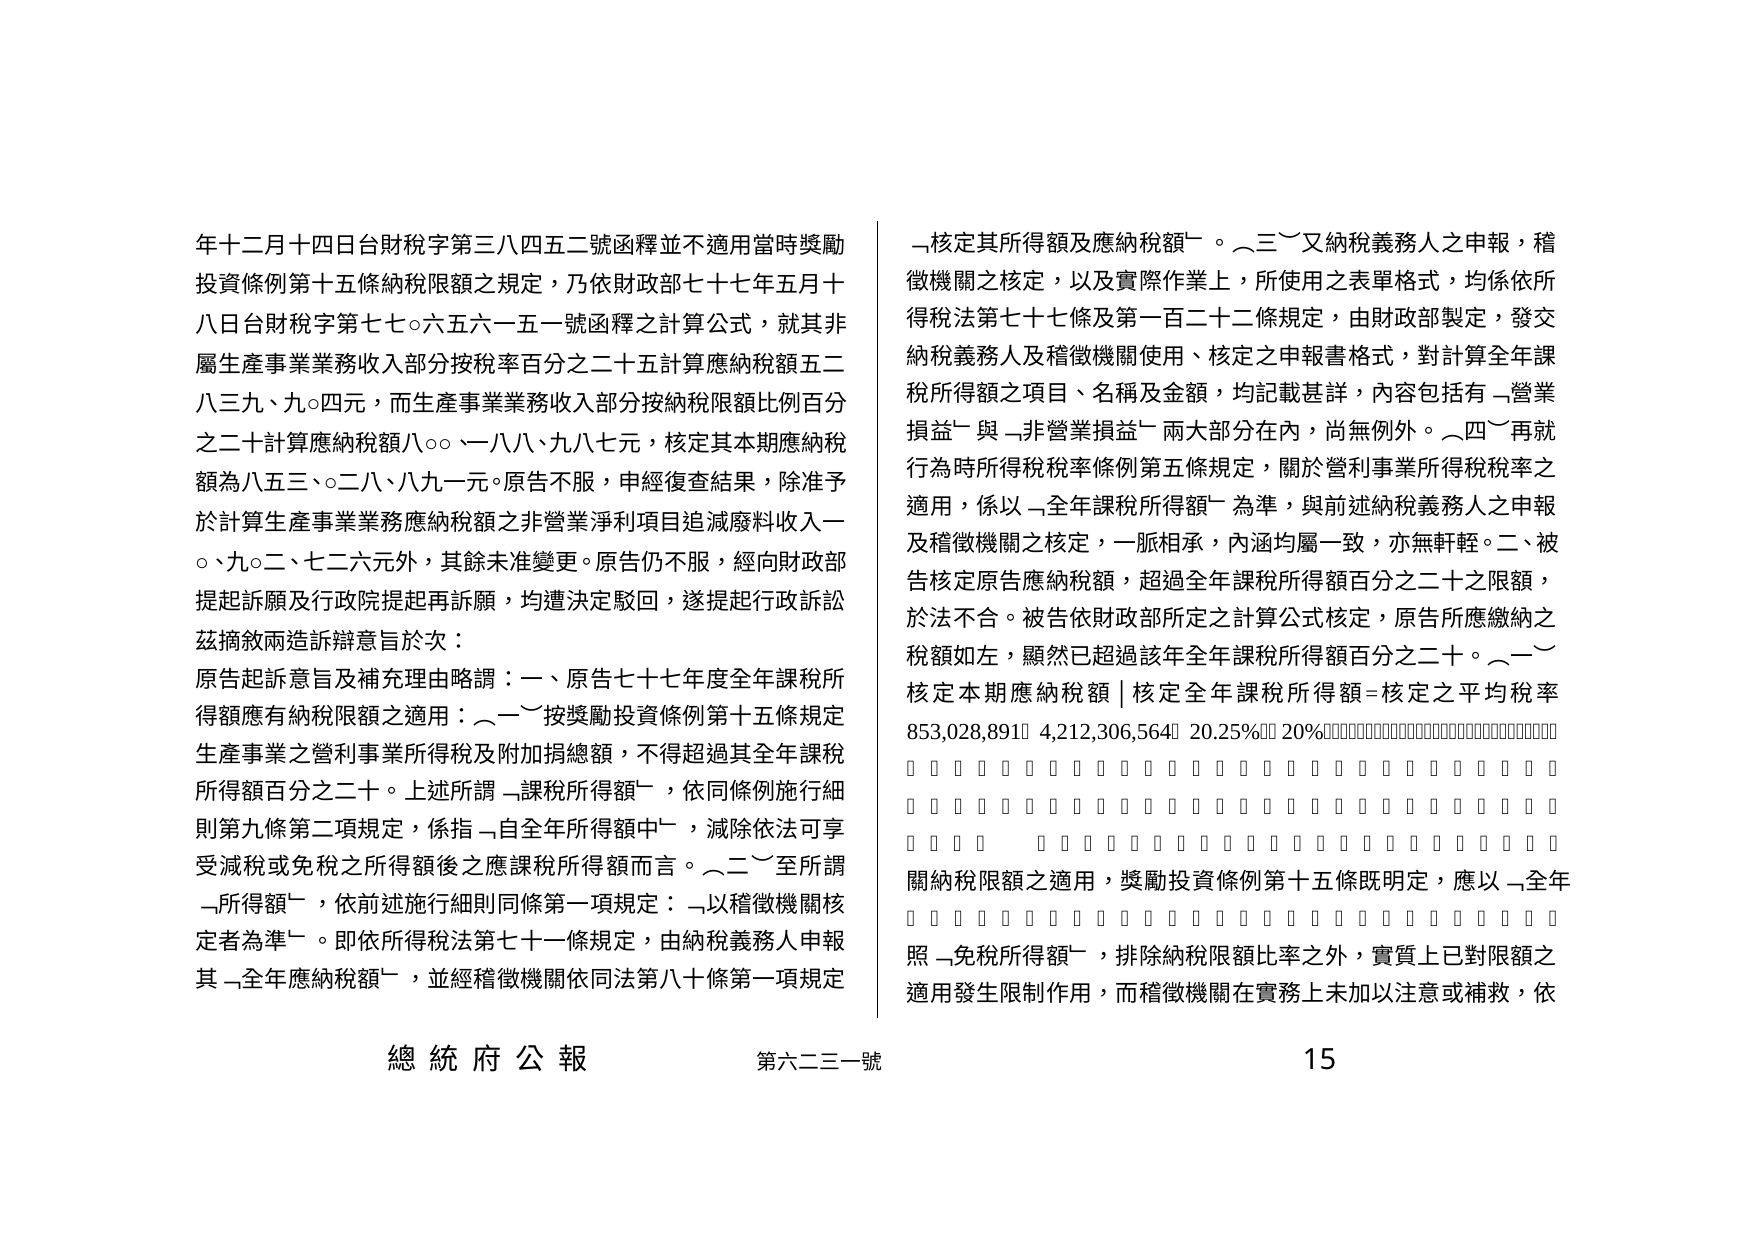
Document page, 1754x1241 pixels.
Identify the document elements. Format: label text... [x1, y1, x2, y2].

text 原告起訴意旨及補充理由略謂：一、原告七十七年度全年課稅所得額應有納稅限額之適用：︵一︶按獎勵投資條例第十五條規定，生產事業之營利事業所得稅及附加捐總額，不得超過其全年課稅所得額百分之二十。上述所謂﹁課稅所得額﹂，依同條例施行細則第九條第二項規定，係指﹁自全年所得額中﹂，減除依法可享受減稅或免稅之所得額後之應課稅所得額而言。︵二︶至所謂﹁所得額﹂，依前述施行細則同條第一項規定：﹁以稽徵機關核定者為準﹂。即依所得稅法第七十一條規定，由納稅義務人申報其﹁全年應納稅額﹂，並經稽徵機關依同法第八十條第一項規定，﹁核定其所得額及應納稅額﹂。︵三︶又納稅義務人之申報，稽徵機關之核定，以及實際作業上，所使用之表單格式，均係依所得稅法第七十七條及第一百二十二條規定，由財政部製定，發交納稅義務人及稽徵機關使用、核定之申報書格式，對計算全年課稅所得額之項目、名稱及金額，均記載甚詳，內容包括有﹁營業損益﹂與﹁非營業損益﹂兩大部分在內，尚無例外。︵四︶再就行為時所得稅稅率條例第五條規定，關於營利事業所得稅稅率之適用，係以﹁全年課稅所得額﹂為準，與前述納稅義務人之申報及稽徵機關之核定，一脈相承，內涵均屬一致，亦無軒輊。二、被告核定原告應納稅額，超過全年課稅所得額百分之二十之限額，於法不合。被告依財政部所定之計算公式核定，原告所應繳納之稅額如左，顯然已超過該年全年課稅所得額百分之二十。︵一︶核定本期應納稅額│核定全年課稅所得額=核定之平均稅率853,028,8914,212,306,56420.25%大於20%。其結果，致使原告多繳一千零五十三餘萬元之稅款，違反前揭條例第十五條之規定。按﹁行政機關之處分，除在職權範圍內，依法得自由裁量外，必須有法規之根據，否則其處分即不能認為適法﹂， 鈞院三十六年判字第三九號判例闡釋甚明。︵二︶有關納稅限額之適用，獎勵投資條例第十五條既明定，應以﹁全年課稅所得額﹂為準，財政部所定計算公式，將﹁營業外損益﹂比照﹁免稅所得額﹂，排除納稅限額比率之外，實質上已對限額之適用發生限制作用，而稽徵機關在實務上未加以注意或補救，依法洵有未洽。︵三︶依被告之核定，將非營業損益自全年度所得額中分出，不計入全年所得額或課稅所得，顯然與所得稅法第二十四條及同法施行細則第三十一條之規定相悖，並與獎勵投資條例第十五條及同條例施行細則第九條之規定牴觸，依前揭 鈞院三十六年判字第三九號判例，被告之原處分，應不生法律上之效果。三、被告原核定對本案個別損益事項之認事顯有誤解。查被告核定本案時，將原告申報於全年所得之利息收入、租賃收入、兌換盈餘等項金額計新台幣二九七、五四九、二七三元，以非營業收益，自課稅所得額中減除，以避開納稅限額之適用，實有錯誤：︵一︶查原告於七十七年度並無兼營與本案無關之事業，而上開利息收入、租賃收入、兌換盈餘、商品盤盈等均係與原告所營項目直接或間接攸關，其間租賃收入、兌換盈餘、商品盤盈等科目之會計處理，原本即可作為營業成本之調整項目，亦即可逕行作為營業成本之減項處理，而不必以收入列帳，易言之，上項科目，形式上，僅係會計帳務處理排列方式之不同而已，但就構成全年所得額之實質內容言，兩者並無二致。︵二︶被告核定﹁兌換損益﹂之理由，係以財政部六九、八、五、台財稅第三六四八五號函為準。查該函係對﹁壞帳準備﹂所作之規範。惟本項系爭標的，係﹁兌換損益﹂，非﹁壞帳準備﹂，兩者不但科目名稱不同，屬性亦不一樣，彼此渺不相涉，不容以彼例此。參照 鈞院六十年判字第四一七號判例：﹁公法之適用，以明文規定者為限，公法未設有明文規定者，自不得以他法之規定而類推適用，此乃適用法律之原則。﹂財政部台財稅第三六四八五號函之規定，應不能適用於本案。︵三︶又關於商品盤盈，雖係實際盤點之數量，高於帳載量，然仍不能否認其是商品之本質，既屬商品，自是經由原告之進貨及產製之過程，而盤盈之商品，終將亦須出售而成為營業收入，誠難謂與營業無關。︵四︶按會計與稅務之處理，依查核準則第二條第二項及第三項之規定：﹁營利事業之會計事項，應參照商業會計法及財務會計準則公報等據實記載，產生其財務報表﹂；﹁至辦理所得稅結算申報或核課所得稅時，其帳載事項與所得稅法、所得稅法施行細則、促進產業升級條例、促進產業升級條例施行細則︵行為時之獎勵投資條例及獎勵投資條例施行細則︶、中小企業發展條例、本準則暨有關法令之規定未符者，均應於申報書內自行調整之﹂。有關營業損益之計算，依商業會計法第五十五條第一項之規定，係指：﹁商業在同一會計年度內所發生之本期收益，減除本期成本費用及損失後之差額，為本期損益﹂。於本案系爭標的而言，有關於商品盤盈等各科目，縱於會計處理上列為非營業損益之範圍，然依前揭所得稅法及查核準則之規定，計算全年所得額時，非營業損益應視同一律，以全年所得額扣除減稅、免稅後產生課稅所得額︵見獎勵投資條例施行細則第九條第二項之規定︶，然而﹁減稅、免稅﹂已非損益科目之性質，且非營業損益非屬依法可減、免稅之所得額，職是之故，上項利息收入、租賃收入、兌換收入等科目，應有納稅限額之適用。︵五︶按獎勵投資條例第十五條︵舊法第十條︶係屬納稅限額之獎勵規定。考其立法目的：係因營利事業所得稅起徵額及稅率，依所得稅法第五條規定，均於每年度開始前，經立法程序制定公布，在未經公布前，營利事業所得稅起徵額及稅率尚屬未確定狀態，是以，乃對凡符合規定之生產事業：﹁在該條例施行期間內，不受因所得稅稅率變動而增加其稅負所設之保障規定﹂︵見財政部六七、五、十二、台財稅第三三七七五號函︶。而財政部該號行政命令之計算公式，將營業損益自全年所得額及課稅所得額中減除，排除納稅限額之適用，致其實際有效稅率顯然超過納稅限額百分之二十，其規定，自與財政部台財稅第三三七七五號函自相矛盾。人民有依法納稅之義務，亦有依法不納稅之權利。本案依稅法規定，全年所得額之產生只有一種方式，即所得稅法第二十四條及同法施行細則第三十一條之規定：﹁營業損益非營業損益非營業損失純益額︵即所得額︶﹂。原告七十七年度課稅所得額之計算及納稅限額之適用，既係依據行為時獎勵投資條例第十五條及同法施行細則第九條規定辦理，依法洵無不符。四、被告核定本案之理由，缺乏法源依據：︵一︶查獎勵投資條例第十五條，係針對納稅主體資格之獎勵，而非對所得項目之獎勵，是納稅義務人只需具備獎勵投資條例第十五條之身分要件，自有納稅限額百分之二十之適用，即該營利事業當期之所得稅及附加捐總額，不得超過全年課稅所得額之百分之二十。原告係屬獎勵投資條例第十五條所稱之石油化學工業，易言之，原告具有獎勵投資條例第十五條之身分要件，是原告七十七年度課稅所得額之計算及納稅限額之適用，依法洵無不符。︵二︶又被告核定本案之依據，係財政部六十六年台財稅字第三八四五二號及七十七年台財稅第七七○六五六一五一號函，然該函顯然欠缺法源依據。查該函雖由財政部所作之規定，然該項規定僅係屬行政命令之性質，仍須以獎勵投資條例第十五條及同條例施行細則第九條為依據，不能有所逾越，尤不能脫離本法規定，而創造新的法律效果。惟上開命令，不僅與獎勵投資條例第十五條及同條例施行細則第九條之規定相左︵即該函係將非營業收入自課稅所得額中，以比率攤算之方式，排除納稅限額之適用︶，其結果已對納稅限額之適用發生實質上限制之作用，致使本案系爭標的實際繳納稅額之比率為20.25%，高於納稅限額20%之規定，產生新的法律效果，顯然逾越本法之規定。五、被告之核定違反獎勵投資條例第二條﹁從優適用法律﹂之原則：﹁獎勵投資，依本條例之規定；本條例未規定者，適用其他有關法律之規定。但其他法律規定較本條例更有利者，適用最有利之法律﹂，獎勵投資條例第二條定有明文。就本案系爭之標的言，所得稅稅率固不同於納稅限額，但兩者之適用基礎則一，即以全年課稅所得額為基礎，因其立法目的之不同，而分別適用不同之百分比，從而兩者不同之結果，所產生之差額，即可彰顯獎勵投資條例實質獎勵之效益。惟財政部上開函令之規定，不僅粉碎兩者既定之比較基礎，且與獎勵投資條例第十五條之立法目的︵即於該條例施行期間，不受所得稅率變動而增加企業稅負所設之上限保障規定︶漸行漸遠。再者，縱使不論財政部上開函令規定，是否已逾越本法之規定，然被告依據該函核定本案系爭標的結果，致使實際稅額高於獎勵投資條例第十五條納稅限額百分之二十既定之事實，與前揭獎勵投資條例第二條﹁從優適用法律﹂之原則不符。六、被告之核定違反﹁依法行政原則﹂：按﹁人民有依法律納稅之義務﹂，憲法第十九條定有明文。又﹁應以法律規定之事項，不得以命令定之﹂，中央法規標準法第六條規定甚明。有關納稅限額之適用，依行為時獎勵投資條例第十五條及同條例施行細則第九條，皆係以﹁全年課稅所得額﹂，為計算本案系爭標的之基礎。然被告核定本案系爭標的時，卻逕以財政部六十六年台財稅字第三八四五二號函及七十七年台財稅第七七○六五六一五一號之函釋，作為核定本案課稅之依據，實與中央法規標準法第六條之規定相悖。又營業外收入，依法既係課稅所得組成要項之一，在此前提之下，被告核定原告本期應納稅額時，強予區分營業或營業外收益，實無多大之意義，且喪失獎勵投資條例第二條﹁從優適用原則﹂立法目的。七、綜上所述，原處分及再訴願決定諸多違誤之處，原告特狀請 鈞院垂察，改賜如聲明之判決，以維稅政及確保人民之權益等語。 [195, 657, 847, 994]
text 原告起訴意旨及補充理由略謂：一、原告七十七年度全年課稅所得額應有納稅限額之適用：︵一︶按獎勵投資條例第十五條規定，生產事業之營利事業所得稅及附加捐總額，不得超過其全年課稅所得額百分之二十。上述所謂﹁課稅所得額﹂，依同條例施行細則第九條第二項規定，係指﹁自全年所得額中﹂，減除依法可享受減稅或免稅之所得額後之應課稅所得額而言。︵二︶至所謂﹁所得額﹂，依前述施行細則同條第一項規定：﹁以稽徵機關核定者為準﹂。即依所得稅法第七十一條規定，由納稅義務人申報其﹁全年應納稅額﹂，並經稽徵機關依同法第八十條第一項規定，﹁核定其所得額及應納稅額﹂。︵三︶又納稅義務人之申報，稽徵機關之核定，以及實際作業上，所使用之表單格式，均係依所得稅法第七十七條及第一百二十二條規定，由財政部製定，發交納稅義務人及稽徵機關使用、核定之申報書格式，對計算全年課稅所得額之項目、名稱及金額，均記載甚詳，內容包括有﹁營業損益﹂與﹁非營業損益﹂兩大部分在內，尚無例外。︵四︶再就行為時所得稅稅率條例第五條規定，關於營利事業所得稅稅率之適用，係以﹁全年課稅所得額﹂為準，與前述納稅義務人之申報及稽徵機關之核定，一脈相承，內涵均屬一致，亦無軒輊。二、被告核定原告應納稅額，超過全年課稅所得額百分之二十之限額，於法不合。被告依財政部所定之計算公式核定，原告所應繳納之稅額如左，顯然已超過該年全年課稅所得額百分之二十。︵一︶核定本期應納稅額│核定全年課稅所得額=核定之平均稅率853,028,8914,212,306,56420.25%大於20%。其結果，致使原告多繳一千零五十三餘萬元之稅款，違反前揭條例第十五條之規定。按﹁行政機關之處分，除在職權範圍內，依法得自由裁量外，必須有法規之根據，否則其處分即不能認為適法﹂， 鈞院三十六年判字第三九號判例闡釋甚明。︵二︶有關納稅限額之適用，獎勵投資條例第十五條既明定，應以﹁全年課稅所得額﹂為準，財政部所定計算公式，將﹁營業外損益﹂比照﹁免稅所得額﹂，排除納稅限額比率之外，實質上已對限額之適用發生限制作用，而稽徵機關在實務上未加以注意或補救，依法洵有未洽。︵三︶依被告之核定，將非營業損益自全年度所得額中分出，不計入全年所得額或課稅所得，顯然與所得稅法第二十四條及同法施行細則第三十一條之規定相悖，並與獎勵投資條例第十五條及同條例施行細則第九條之規定牴觸，依前揭 鈞院三十六年判字第三九號判例，被告之原處分，應不生法律上之效果。三、被告原核定對本案個別損益事項之認事顯有誤解。查被告核定本案時，將原告申報於全年所得之利息收入、租賃收入、兌換盈餘等項金額計新台幣二九七、五四九、二七三元，以非營業收益，自課稅所得額中減除，以避開納稅限額之適用，實有錯誤：︵一︶查原告於七十七年度並無兼營與本案無關之事業，而上開利息收入、租賃收入、兌換盈餘、商品盤盈等均係與原告所營項目直接或間接攸關，其間租賃收入、兌換盈餘、商品盤盈等科目之會計處理，原本即可作為營業成本之調整項目，亦即可逕行作為營業成本之減項處理，而不必以收入列帳，易言之，上項科目，形式上，僅係會計帳務處理排列方式之不同而已，但就構成全年所得額之實質內容言，兩者並無二致。︵二︶被告核定﹁兌換損益﹂之理由，係以財政部六九、八、五、台財稅第三六四八五號函為準。查該函係對﹁壞帳準備﹂所作之規範。惟本項系爭標的，係﹁兌換損益﹂，非﹁壞帳準備﹂，兩者不但科目名稱不同，屬性亦不一樣，彼此渺不相涉，不容以彼例此。參照 鈞院六十年判字第四一七號判例：﹁公法之適用，以明文規定者為限，公法未設有明文規定者，自不得以他法之規定而類推適用，此乃適用法律之原則。﹂財政部台財稅第三六四八五號函之規定，應不能適用於本案。︵三︶又關於商品盤盈，雖係實際盤點之數量，高於帳載量，然仍不能否認其是商品之本質，既屬商品，自是經由原告之進貨及產製之過程，而盤盈之商品，終將亦須出售而成為營業收入，誠難謂與營業無關。︵四︶按會計與稅務之處理，依查核準則第二條第二項及第三項之規定：﹁營利事業之會計事項，應參照商業會計法及財務會計準則公報等據實記載，產生其財務報表﹂；﹁至辦理所得稅結算申報或核課所得稅時，其帳載事項與所得稅法、所得稅法施行細則、促進產業升級條例、促進產業升級條例施行細則︵行為時之獎勵投資條例及獎勵投資條例施行細則︶、中小企業發展條例、本準則暨有關法令之規定未符者，均應於申報書內自行調整之﹂。有關營業損益之計算，依商業會計法第五十五條第一項之規定，係指：﹁商業在同一會計年度內所發生之本期收益，減除本期成本費用及損失後之差額，為本期損益﹂。於本案系爭標的而言，有關於商品盤盈等各科目，縱於會計處理上列為非營業損益之範圍，然依前揭所得稅法及查核準則之規定，計算全年所得額時，非營業損益應視同一律，以全年所得額扣除減稅、免稅後產生課稅所得額︵見獎勵投資條例施行細則第九條第二項之規定︶，然而﹁減稅、免稅﹂已非損益科目之性質，且非營業損益非屬依法可減、免稅之所得額，職是之故，上項利息收入、租賃收入、兌換收入等科目，應有納稅限額之適用。︵五︶按獎勵投資條例第十五條︵舊法第十條︶係屬納稅限額之獎勵規定。考其立法目的：係因營利事業所得稅起徵額及稅率，依所得稅法第五條規定，均於每年度開始前，經立法程序制定公布，在未經公布前，營利事業所得稅起徵額及稅率尚屬未確定狀態，是以，乃對凡符合規定之生產事業：﹁在該條例施行期間內，不受因所得稅稅率變動而增加其稅負所設之保障規定﹂︵見財政部六七、五、十二、台財稅第三三七七五號函︶。而財政部該號行政命令之計算公式，將營業損益自全年所得額及課稅所得額中減除，排除納稅限額之適用，致其實際有效稅率顯然超過納稅限額百分之二十，其規定，自與財政部台財稅第三三七七五號函自相矛盾。人民有依法納稅之義務，亦有依法不納稅之權利。本案依稅法規定，全年所得額之產生只有一種方式，即所得稅法第二十四條及同法施行細則第三十一條之規定：﹁營業損益非營業損益非營業損失純益額︵即所得額︶﹂。原告七十七年度課稅所得額之計算及納稅限額之適用，既係依據行為時獎勵投資條例第十五條及同法施行細則第九條規定辦理，依法洵無不符。四、被告核定本案之理由，缺乏法源依據：︵一︶查獎勵投資條例第十五條，係針對納稅主體資格之獎勵，而非對所得項目之獎勵，是納稅義務人只需具備獎勵投資條例第十五條之身分要件，自有納稅限額百分之二十之適用，即該營利事業當期之所得稅及附加捐總額，不得超過全年課稅所得額之百分之二十。原告係屬獎勵投資條例第十五條所稱之石油化學工業，易言之，原告具有獎勵投資條例第十五條之身分要件，是原告七十七年度課稅所得額之計算及納稅限額之適用，依法洵無不符。︵二︶又被告核定本案之依據，係財政部六十六年台財稅字第三八四五二號及七十七年台財稅第七七○六五六一五一號函，然該函顯然欠缺法源依據。查該函雖由財政部所作之規定，然該項規定僅係屬行政命令之性質，仍須以獎勵投資條例第十五條及同條例施行細則第九條為依據，不能有所逾越，尤不能脫離本法規定，而創造新的法律效果。惟上開命令，不僅與獎勵投資條例第十五條及同條例施行細則第九條之規定相左︵即該函係將非營業收入自課稅所得額中，以比率攤算之方式，排除納稅限額之適用︶，其結果已對納稅限額之適用發生實質上限制之作用，致使本案系爭標的實際繳納稅額之比率為20.25%，高於納稅限額20%之規定，產生新的法律效果，顯然逾越本法之規定。五、被告之核定違反獎勵投資條例第二條﹁從優適用法律﹂之原則：﹁獎勵投資，依本條例之規定；本條例未規定者，適用其他有關法律之規定。但其他法律規定較本條例更有利者，適用最有利之法律﹂，獎勵投資條例第二條定有明文。就本案系爭之標的言，所得稅稅率固不同於納稅限額，但兩者之適用基礎則一，即以全年課稅所得額為基礎，因其立法目的之不同，而分別適用不同之百分比，從而兩者不同之結果，所產生之差額，即可彰顯獎勵投資條例實質獎勵之效益。惟財政部上開函令之規定，不僅粉碎兩者既定之比較基礎，且與獎勵投資條例第十五條之立法目的︵即於該條例施行期間，不受所得稅率變動而增加企業稅負所設之上限保障規定︶漸行漸遠。再者，縱使不論財政部上開函令規定，是否已逾越本法之規定，然被告依據該函核定本案系爭標的結果，致使實際稅額高於獎勵投資條例第十五條納稅限額百分之二十既定之事實，與前揭獎勵投資條例第二條﹁從優適用法律﹂之原則不符。六、被告之核定違反﹁依法行政原則﹂：按﹁人民有依法律納稅之義務﹂，憲法第十九條定有明文。又﹁應以法律規定之事項，不得以命令定之﹂，中央法規標準法第六條規定甚明。有關納稅限額之適用，依行為時獎勵投資條例第十五條及同條例施行細則第九條，皆係以﹁全年課稅所得額﹂，為計算本案系爭標的之基礎。然被告核定本案系爭標的時，卻逕以財政部六十六年台財稅字第三八四五二號函及七十七年台財稅第七七○六五六一五一號之函釋，作為核定本案課稅之依據，實與中央法規標準法第六條之規定相悖。又營業外收入，依法既係課稅所得組成要項之一，在此前提之下，被告核定原告本期應納稅額時，強予區分營業或營業外收益，實無多大之意義，且喪失獎勵投資條例第二條﹁從優適用原則﹂立法目的。七、綜上所述，原處分及再訴願決定諸多違誤之處，原告特狀請 鈞院垂察，改賜如聲明之判決，以維稅政及確保人民之權益等語。 [907, 222, 1559, 1009]
text 緣原告為符合當時獎勵投資條例第三條規定之生產事業，其民國七十七年度營利事業所得稅結算申報，列報全年所得新台幣︵下同︶四、三二一、三八三、一四八元，課稅所得額四、二○○、二二七、三二九元。被告初查，全年所得額從其申報數核定，課稅所得額調整核定為四、二一二、三○六、五六四元，並以其本年度申報非營業收入三○八、四五一、九九九元、非營業損失九七、○九○、三七三元，核計非營業淨益二一一、三六一、六二六元，依財政部六十六年十二月十四日台財稅字第三八四五二號函釋並不適用當時獎勵投資條例第十五條納稅限額之規定，乃依財政部七十七年五月十八日台財稅字第七七○六五六一五一號函釋之計算公式，就其非屬生產事業業務收入部分按稅率百分之二十五計算應納稅額五二、八三九、九○四元，而生產事業業務收入部分按納稅限額比例百分之二十計算應納稅額八○○、一八八、九八七元，核定其本期應納稅額為八五三、○二八、八九一元。原告不服，申經復查結果，除准予於計算生產事業業務應納稅額之非營業淨利項目追減廢料收入一○、九○二、七二六元外，其餘未准變更。原告仍不服，經向財政部提起訴願及行政院提起再訴願，均遭決定駁回，遂提起行政訴訟，茲摘敘兩造訴辯意旨於次： [195, 222, 847, 657]
